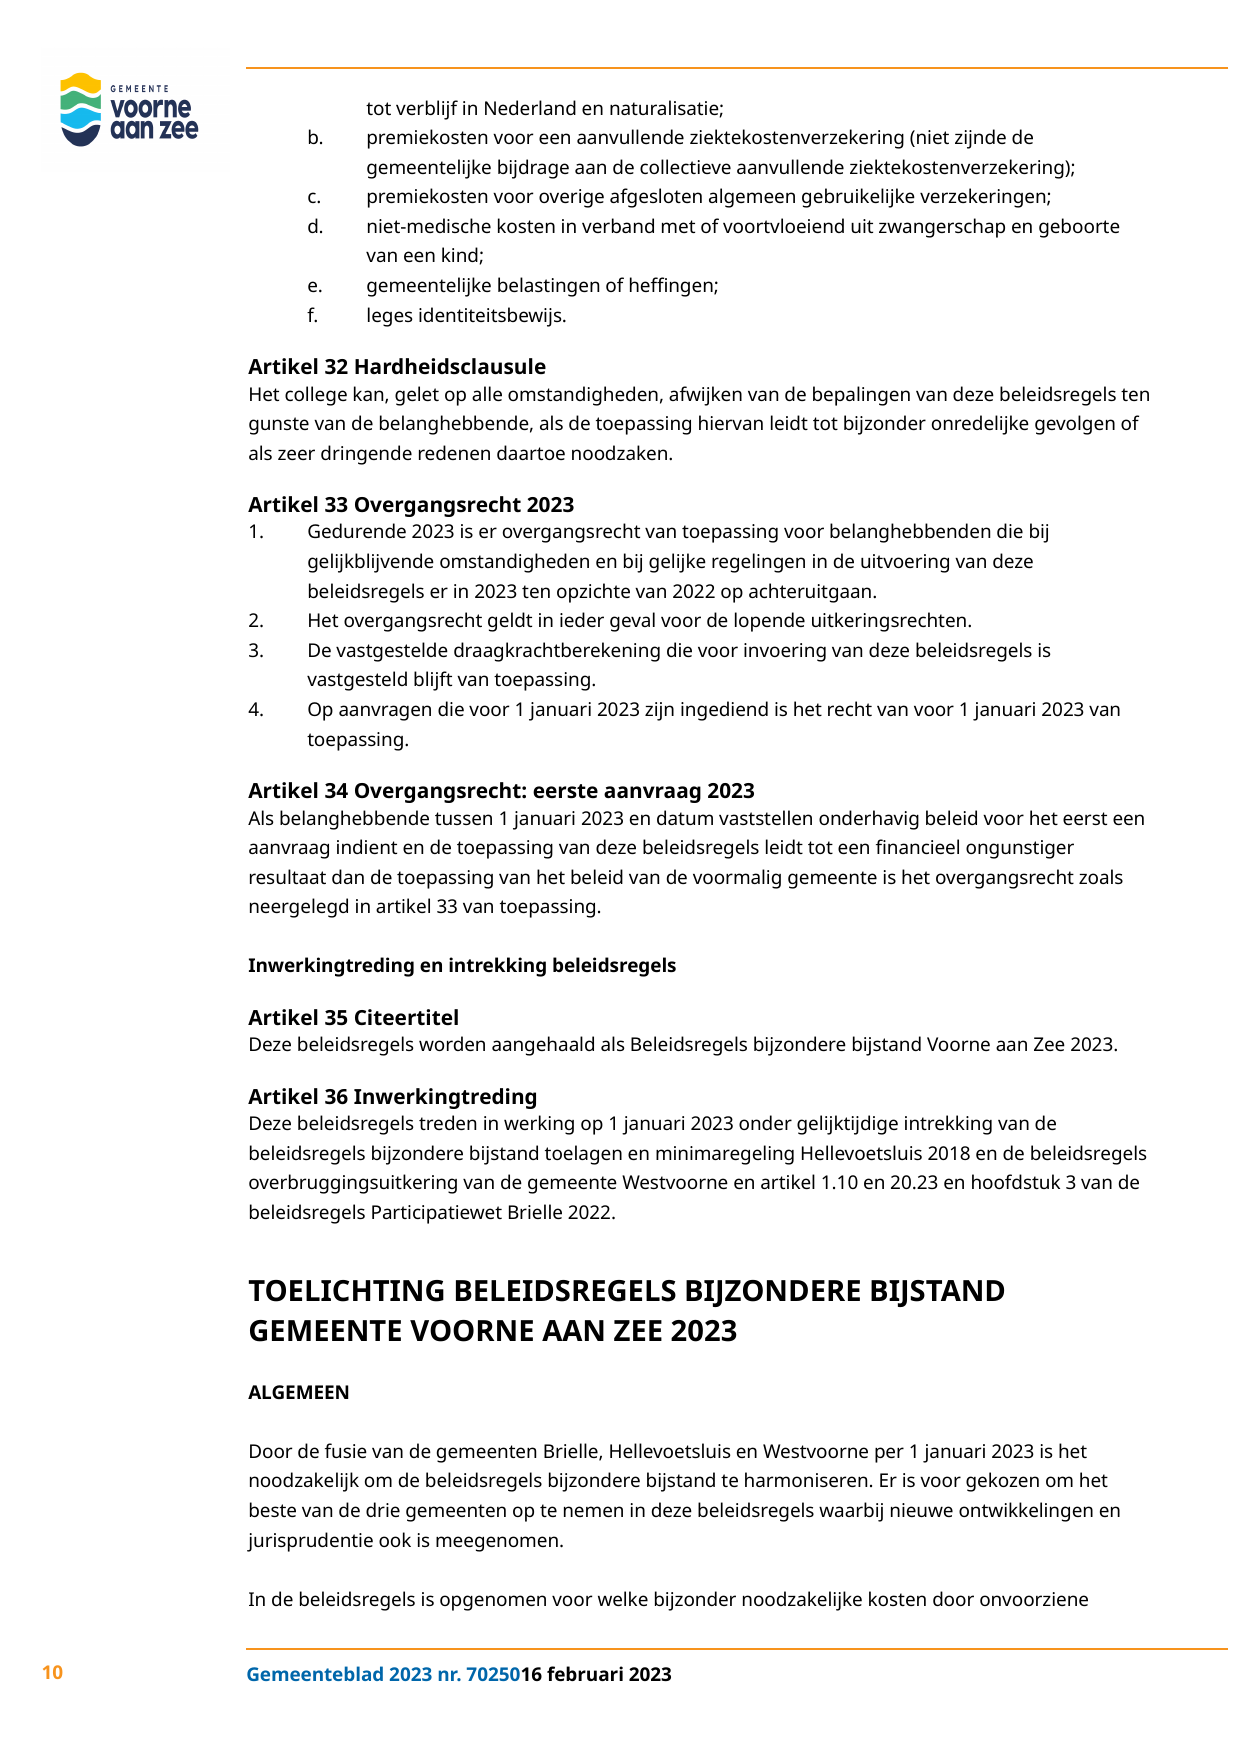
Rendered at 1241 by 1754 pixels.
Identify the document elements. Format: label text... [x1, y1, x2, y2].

list gemeentelijke belastingen of heffingen; [307, 272, 1152, 298]
text Als belanghebbende tussen 1 januari 2023 en datum vaststellen onderhavig beleid voor het eerst een aanvraag indient en de toepassing van deze beleidsregels leidt tot een financieel ongunstiger resultaat dan de toepassing van het beleid van de voormalig gemeente is het overgangsrecht zoals neergelegd in artikel 33 van toepassing. [248, 805, 1152, 919]
text Deze beleidsregels treden in werking op 1 januari 2023 onder gelijktijdige intrekking van de beleidsregels bijzondere bijstand toelagen en minimaregeling Hellevoetsluis 2018 en de beleidsregels overbruggingsuitkering van de gemeente Westvoorne en artikel 1.10 en 20.23 en hoofdstuk 3 van de beleidsregels Participatiewet Brielle 2022. [248, 1110, 1152, 1225]
list tot verblijf in Nederland en naturalisatie; [307, 95, 1152, 121]
text Door de fusie van de gemeenten Brielle, Hellevoetsluis en Westvoorne per 1 januari 2023 is het noodzakelijk om de beleidsregels bijzondere bijstand te harmoniseren. Er is voor gekozen om het beste van de drie gemeenten op te nemen in deze beleidsregels waarbij nieuwe ontwikkelingen en jurisprudentie ook is meegenomen. [248, 1438, 1152, 1553]
text TOELICHTING BELEIDSREGELS BIJZONDERE BIJSTAND GEMEENTE VOORNE AAN ZEE 2023 [248, 1270, 1152, 1350]
text Het college kan, gelet op alle omstandigheden, afwijken van de bepalingen van deze beleidsregels ten gunste van de belanghebbende, als de toepassing hiervan leidt tot bijzonder onredelijke gevolgen of als zeer dringende redenen daartoe noodzaken. [248, 381, 1152, 466]
text ALGEMEEN [248, 1379, 1152, 1405]
text Artikel 34 Overgangsrecht: eerste aanvraag 2023 [248, 776, 1152, 805]
text Artikel 36 Inwerkingtreding [248, 1082, 1152, 1110]
list leges identiteitsbewijs. [307, 302, 1152, 328]
list premiekosten voor overige afgesloten algemeen gebruikelijke verzekeringen; [307, 183, 1152, 209]
text Artikel 32 Hardheidsclausule [248, 352, 1152, 381]
list Op aanvragen die voor 1 januari 2023 zijn ingediend is het recht van voor 1 januari 2023 van toepassing. [248, 696, 1152, 752]
text In de beleidsregels is opgenomen voor welke bijzonder noodzakelijke kosten door onvoorziene [248, 1586, 1152, 1612]
list niet-medische kosten in verband met of voortvloeiend uit zwangerschap en geboorte van een kind; [307, 213, 1152, 268]
list premiekosten voor een aanvullende ziektekostenverzekering (niet zijnde de gemeentelijke bijdrage aan de collectieve aanvullende ziektekostenverzekering); [307, 124, 1152, 180]
list Het overgangsrecht geldt in ieder geval voor de lopende uitkeringsrechten. [248, 607, 1152, 633]
text Artikel 33 Overgangsrecht 2023 [248, 490, 1152, 519]
list Gedurende 2023 is er overgangsrecht van toepassing voor belanghebbenden die bij gelijkblijvende omstandigheden en bij gelijke regelingen in de uitvoering van deze beleidsregels er in 2023 ten opzichte van 2022 op achteruitgaan. [248, 519, 1152, 604]
list De vastgestelde draagkrachtberekening die voor invoering van deze beleidsregels is vastgesteld blijft van toepassing. [248, 637, 1152, 692]
text Deze beleidsregels worden aangehaald als Beleidsregels bijzondere bijstand Voorne aan Zee 2023. [248, 1031, 1152, 1057]
text Artikel 35 Citeertitel [248, 1003, 1152, 1031]
text Inwerkingtreding en intrekking beleidsregels [248, 953, 1152, 978]
picture [41, 47, 231, 172]
